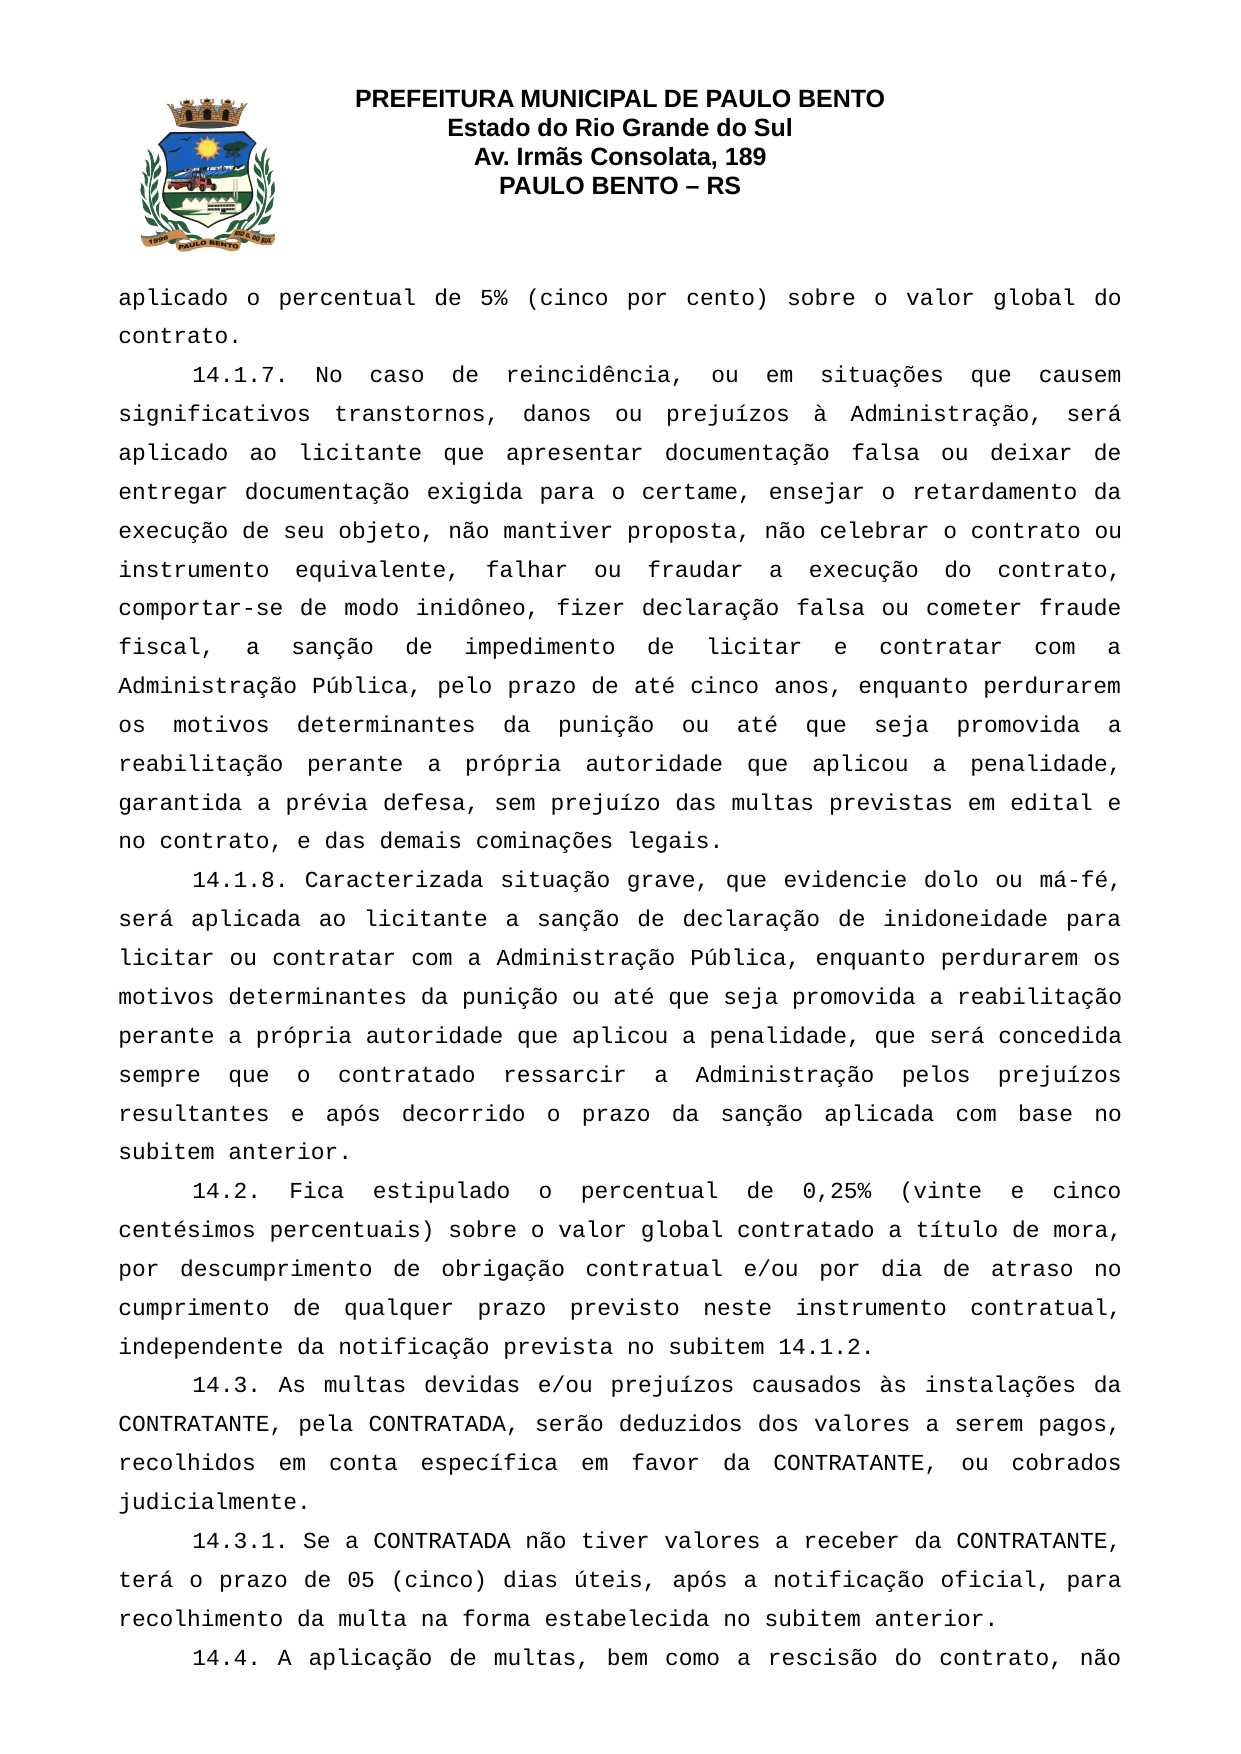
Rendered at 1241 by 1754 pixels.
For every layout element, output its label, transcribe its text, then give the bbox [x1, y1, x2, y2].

text aplicado o percentual de 5% (cinco por cento) sobre o valor global do contrato. [118, 286, 1122, 351]
text 14.3. As multas devidas e/ou prejuízos causados às instalações da CONTRATANTE, pela CONTRATADA, serão deduzidos dos valores a serem pagos, recolhidos em conta específica em favor da CONTRATANTE, ou cobrados judicialmente. [118, 1374, 1122, 1516]
text 14.2. Fica estipulado o percentual de 0,25% (vinte e cinco centésimos percentuais) sobre o valor global contratado a título de mora, por descumprimento de obrigação contratual e/ou por dia de atraso no cumprimento de qualquer prazo previsto neste instrumento contratual, independente da notificação prevista no subitem 14.1.2. [118, 1179, 1122, 1361]
text 14.3.1. Se a CONTRATADA não tiver valores a receber da CONTRATANTE, terá o prazo de 05 (cinco) dias úteis, após a notificação oficial, para recolhimento da multa na forma estabelecida no subitem anterior. [118, 1529, 1122, 1633]
text 14.1.8. Caracterizada situação grave, que evidencie dolo ou má-fé, será aplicada ao licitante a sanção de declaração de inidoneidade para licitar ou contratar com a Administração Pública, enquanto perdurarem os motivos determinantes da punição ou até que seja promovida a reabilitação perante a própria autoridade que aplicou a penalidade, que será concedida sempre que o contratado ressarcir a Administração pelos prejuízos resultantes e após decorrido o prazo da sanção aplicada com base no subitem anterior. [118, 869, 1122, 1167]
text 14.4. A aplicação de multas, bem como a rescisão do contrato, não [118, 1646, 1122, 1672]
text 14.1.7. No caso de reincidência, ou em situações que causem significativos transtornos, danos ou prejuízos à Administração, será aplicado ao licitante que apresentar documentação falsa ou deixar de entregar documentação exigida para o certame, ensejar o retardamento da execução de seu objeto, não mantiver proposta, não celebrar o contrato ou instrumento equivalente, falhar ou fraudar a execução do contrato, comportar-se de modo inidôneo, fizer declaração falsa ou cometer fraude fiscal, a sanção de impedimento de licitar e contratar com a Administração Pública, pelo prazo de até cinco anos, enquanto perdurarem os motivos determinantes da punição ou até que seja promovida a reabilitação perante a própria autoridade que aplicou a penalidade, garantida a prévia defesa, sem prejuízo das multas previstas em edital e no contrato, e das demais cominações legais. [118, 364, 1122, 856]
